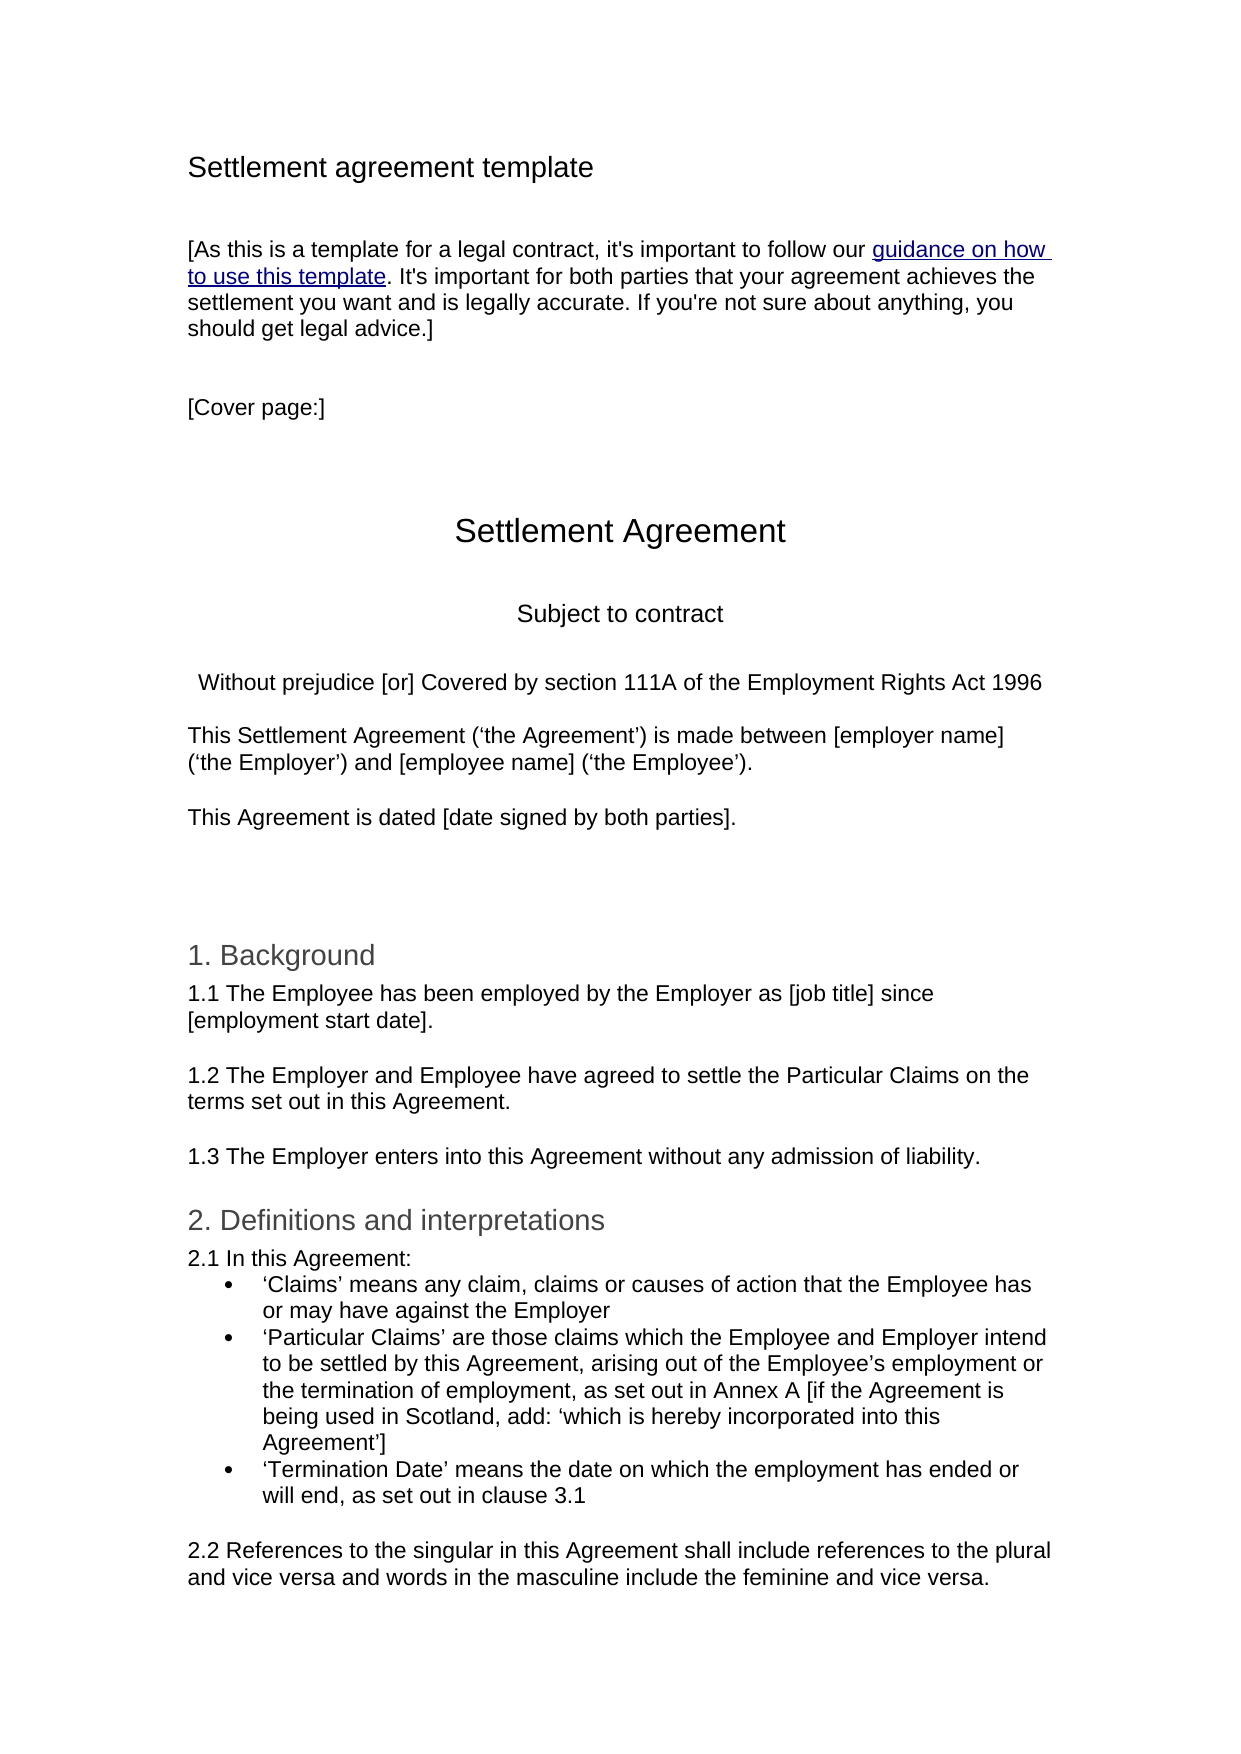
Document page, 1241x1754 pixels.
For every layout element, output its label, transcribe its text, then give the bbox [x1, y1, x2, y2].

list ‘Particular Claims’ are those claims which the Employee and Employer intend to be settled by this Agreement, arising out of the Employee’s employment or the termination of employment, as set out in Annex A [if the Agreement is being used in Scotland, add: ‘which is hereby incorporated into this Agreement’] [225, 1324, 1053, 1456]
text 2.2 References to the singular in this Agreement shall include references to the plural and vice versa and words in the masculine include the feminine and vice versa. [187, 1537, 1053, 1590]
text Subject to contract [187, 599, 1053, 628]
text 1.2 The Employer and Employee have agreed to settle the Particular Claims on the terms set out in this Agreement. [187, 1062, 1053, 1114]
text 1.3 The Employer enters into this Agreement without any admission of liability. [187, 1143, 1053, 1169]
text This Agreement is dated [date signed by both parties]. [187, 803, 1053, 830]
list ‘Termination Date’ means the date on which the employment has ended or will end, as set out in clause 3.1 [225, 1456, 1053, 1508]
text 2. Definitions and interpretations [187, 1203, 1053, 1236]
text [As this is a template for a legal contract, it's important to follow our guidance on how to use this template. It's important for both parties that your agreement achieves the settlement you want and is legally accurate. If you're not sure about anything, you should get legal advice.] [187, 236, 1053, 342]
text Settlement agreement template [187, 150, 1053, 183]
text 1. Background [187, 938, 1053, 972]
text Without prejudice [or] Covered by section 111A of the Employment Rights Act 1996 [187, 669, 1053, 696]
text Settlement Agreement [187, 511, 1053, 549]
text This Settlement Agreement (‘the Agreement’) is made between [employer name] (‘the Employer’) and [employee name] (‘the Employee’). [187, 722, 1053, 775]
text 2.1 In this Agreement: [187, 1245, 1053, 1271]
text 1.1 The Employee has been employed by the Employer as [job title] since [employment start date]. [187, 980, 1053, 1033]
text [Cover page:] [187, 394, 1053, 421]
list ‘Claims’ means any claim, claims or causes of action that the Employee has or may have against the Employer [225, 1271, 1053, 1324]
